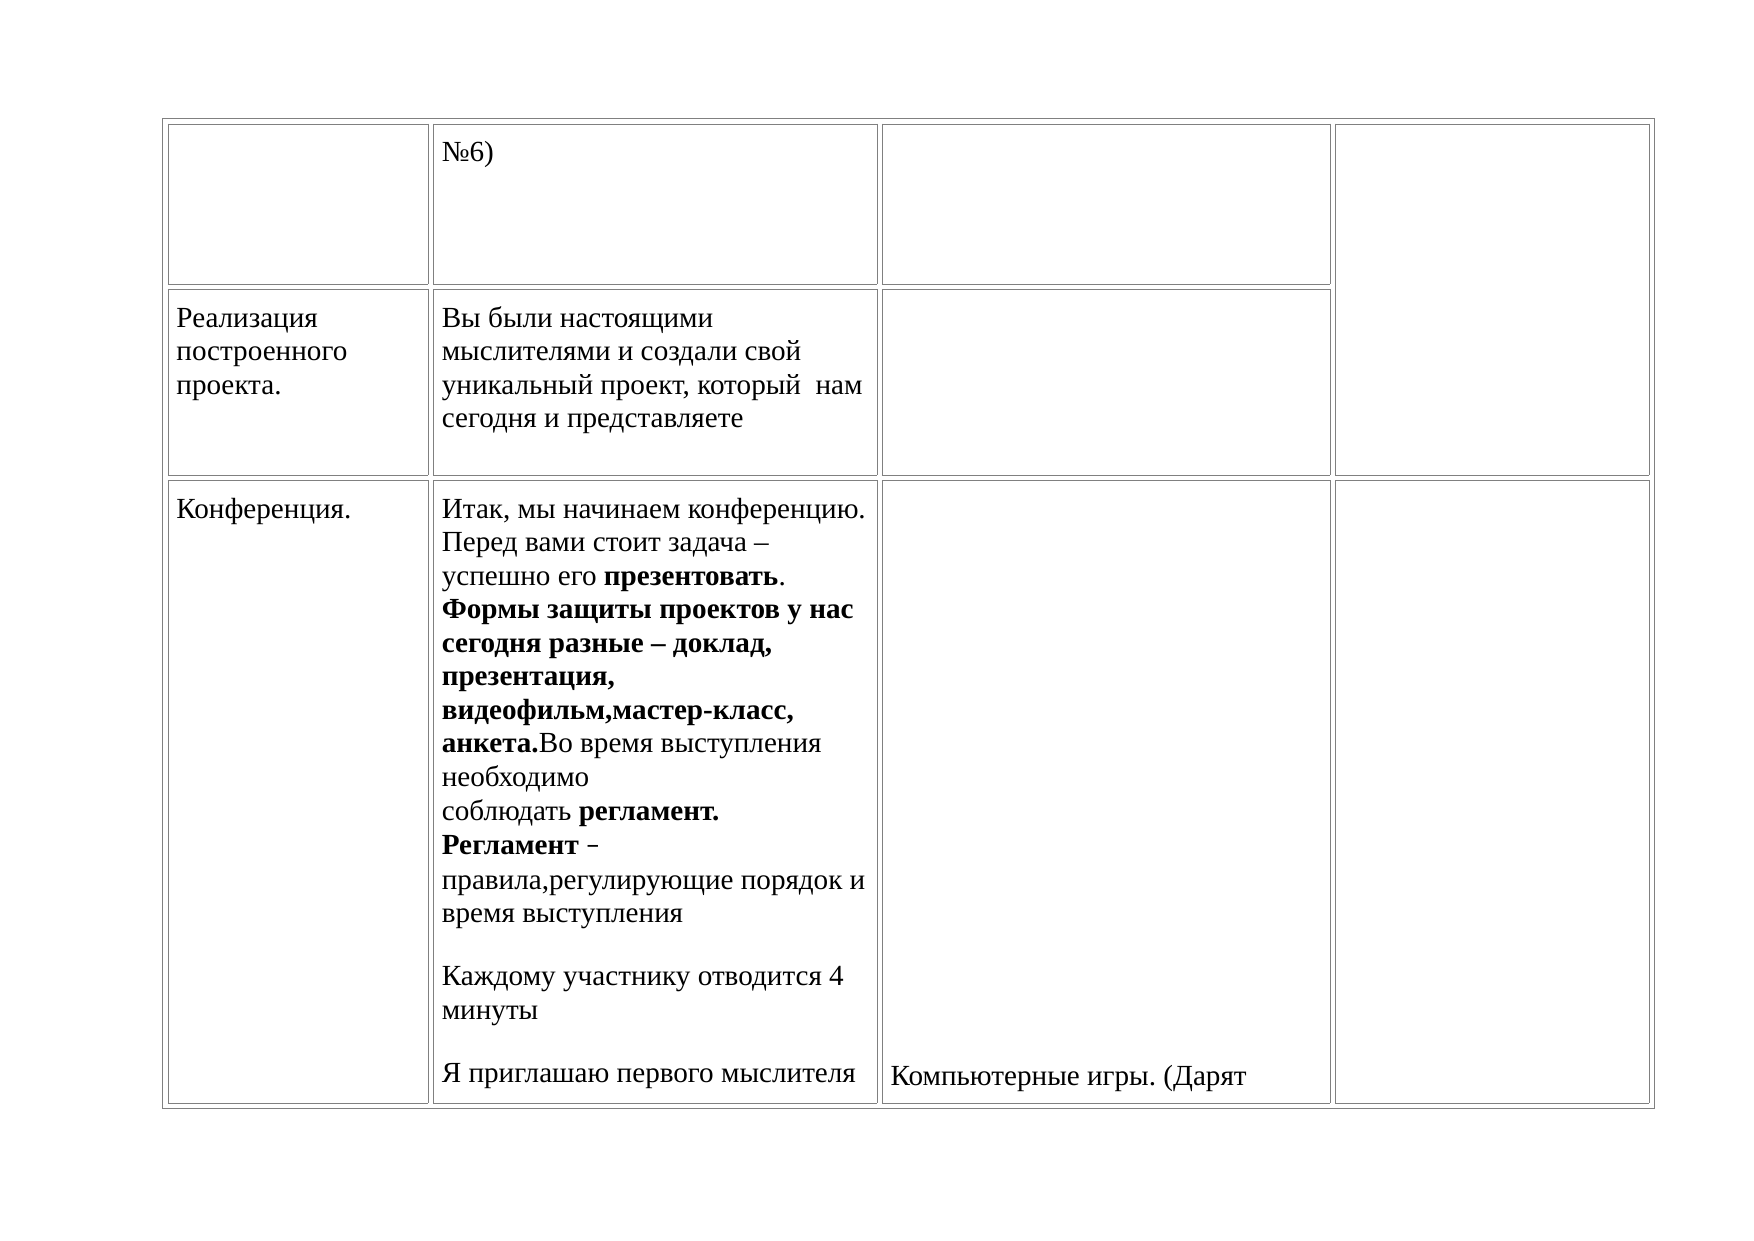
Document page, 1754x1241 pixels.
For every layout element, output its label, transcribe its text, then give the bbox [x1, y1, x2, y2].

table_cell [879, 284, 1332, 474]
table_cell Итак, мы начинаем конференцию. Перед вами стоит задача – успешно его презентовать. Формы защиты проектов у нас сегодня разные – доклад, презентация, видеофильм,мастер-класс, анкета.Во время выступления необходимо соблюдать регламент. Регламент – правила,регулирующие порядок и время выступления Каждому участнику отводится 4 минуты Я приглашаю первого мыслителя [431, 475, 879, 1102]
table_cell [1333, 119, 1652, 474]
table_cell [879, 119, 1332, 283]
table_cell Конференция. [165, 475, 431, 1102]
table_cell [1336, 481, 1649, 1102]
table_cell [883, 290, 1330, 474]
table_cell Вы были настоящими мыслителями и создали свой уникальный проект, который нам сегодня и представляете [431, 284, 879, 474]
table_cell №6) [431, 119, 879, 283]
table_cell [165, 119, 431, 283]
table_cell Реализация построенного проекта. [165, 284, 431, 474]
table_cell [1333, 475, 1652, 1102]
table_cell Компьютерные игры. (Дарят [879, 475, 1332, 1102]
